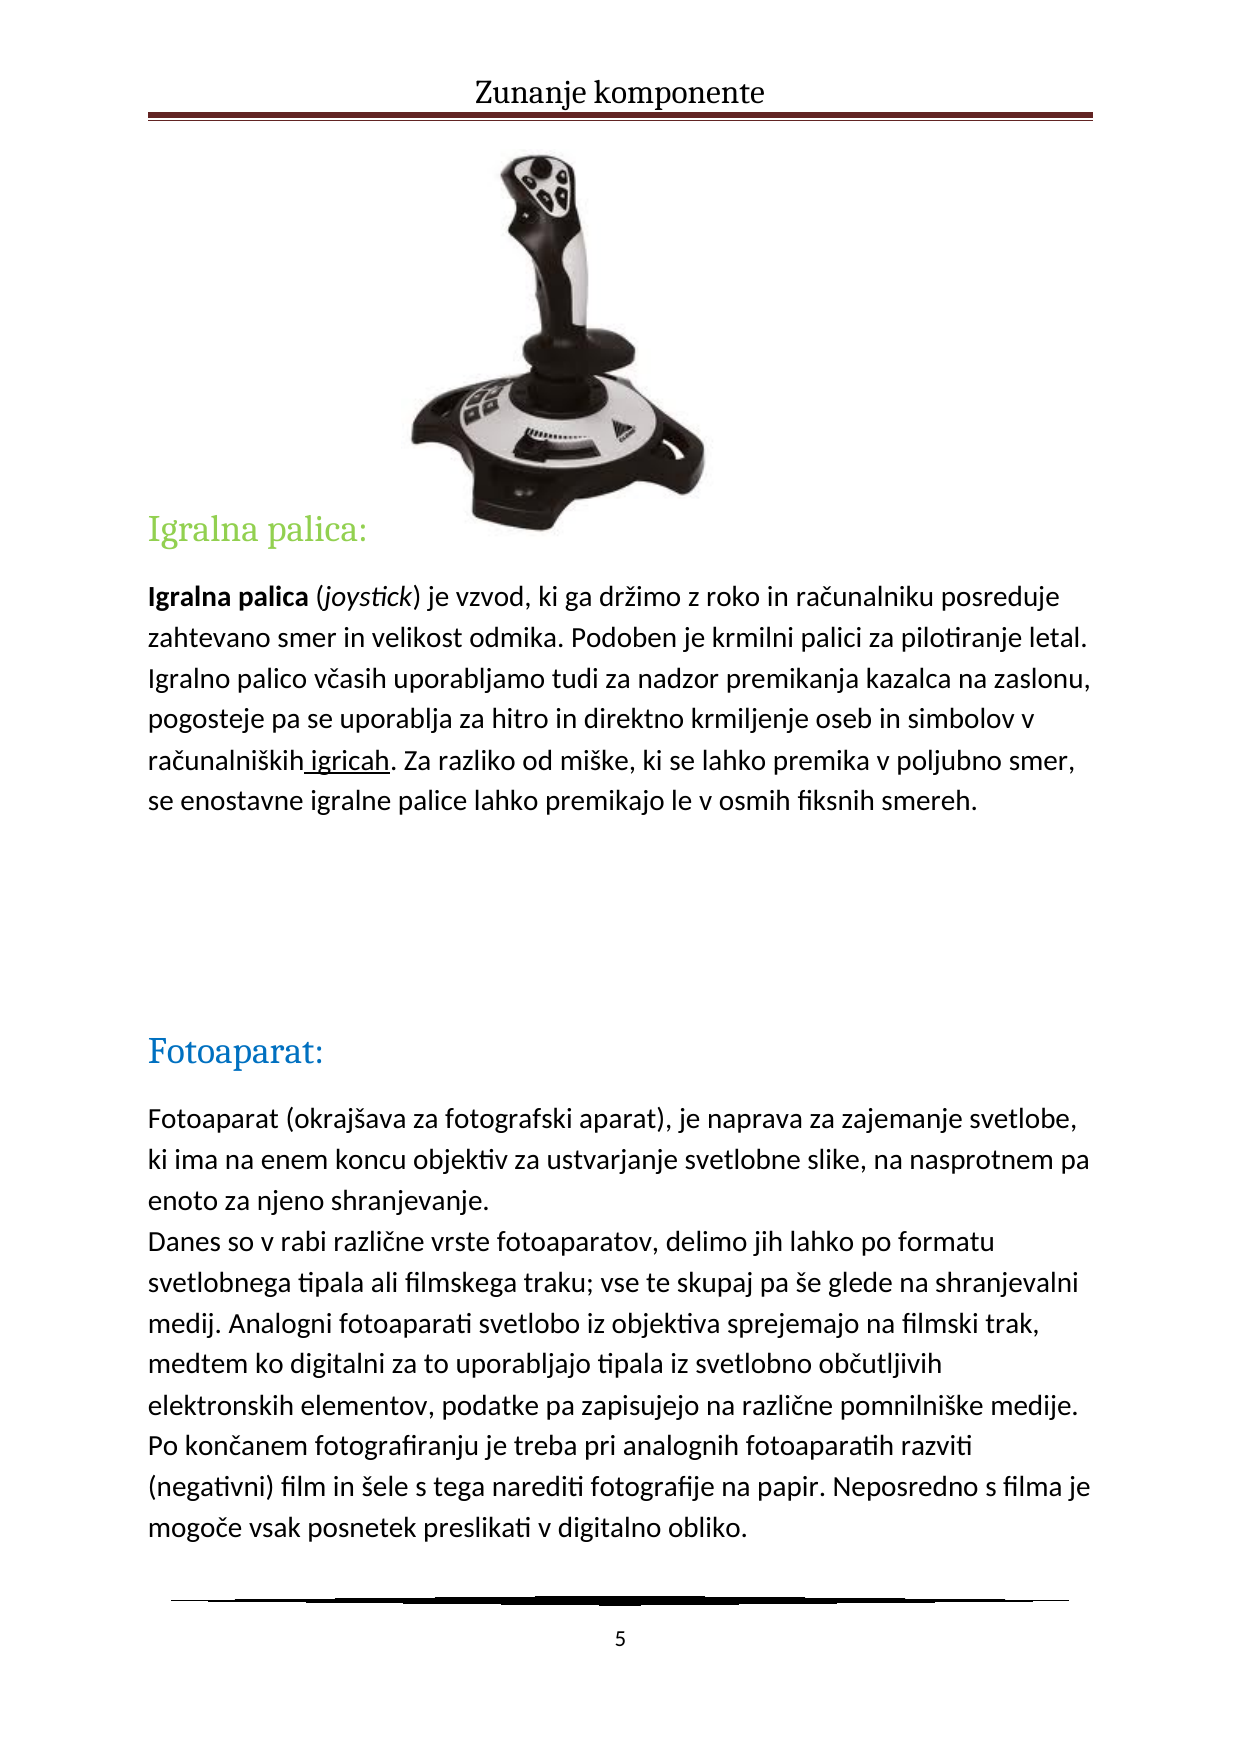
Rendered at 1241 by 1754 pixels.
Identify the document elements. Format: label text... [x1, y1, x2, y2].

text Fotoaparat: [148, 1029, 1093, 1073]
text Igralna palica (joystick) je vzvod, ki ga držimo z roko in računalniku posreduje zahtevano smer in velikost odmika. Podoben je krmilni palici za pilotiranje letal. Igralno palico včasih uporabljamo tudi za nadzor premikanja kazalca na zaslonu, pogosteje pa se uporablja za hitro in direktno krmiljenje oseb in simbolov v računalniških igricah. Za razliko od miške, ki se lahko premika v poljubno smer, se enostavne igralne palice lahko premikajo le v osmih fiksnih smereh. [148, 578, 1093, 818]
text Igralna palica: [148, 149, 1093, 551]
picture [401, 149, 715, 541]
text Fotoaparat (okrajšava za fotografski aparat), je naprava za zajemanje svetlobe, ki ima na enem koncu objektiv za ustvarjanje svetlobne slike, na nasprotnem pa enoto za njeno shranjevanje. Danes so v rabi različne vrste fotoaparatov, delimo jih lahko po formatu svetlobnega tipala ali filmskega traku; vse te skupaj pa še glede na shranjevalni medij. Analogni fotoaparati svetlobo iz objektiva sprejemajo na filmski trak, medtem ko digitalni za to uporabljajo tipala iz svetlobno občutljivih elektronskih elementov, podatke pa zapisujejo na različne pomnilniške medije. Po končanem fotografiranju je treba pri analognih fotoaparatih razviti (negativni) film in šele s tega narediti fotografije na papir. Neposredno s filma je mogoče vsak posnetek preslikati v digitalno obliko. [148, 1100, 1093, 1545]
